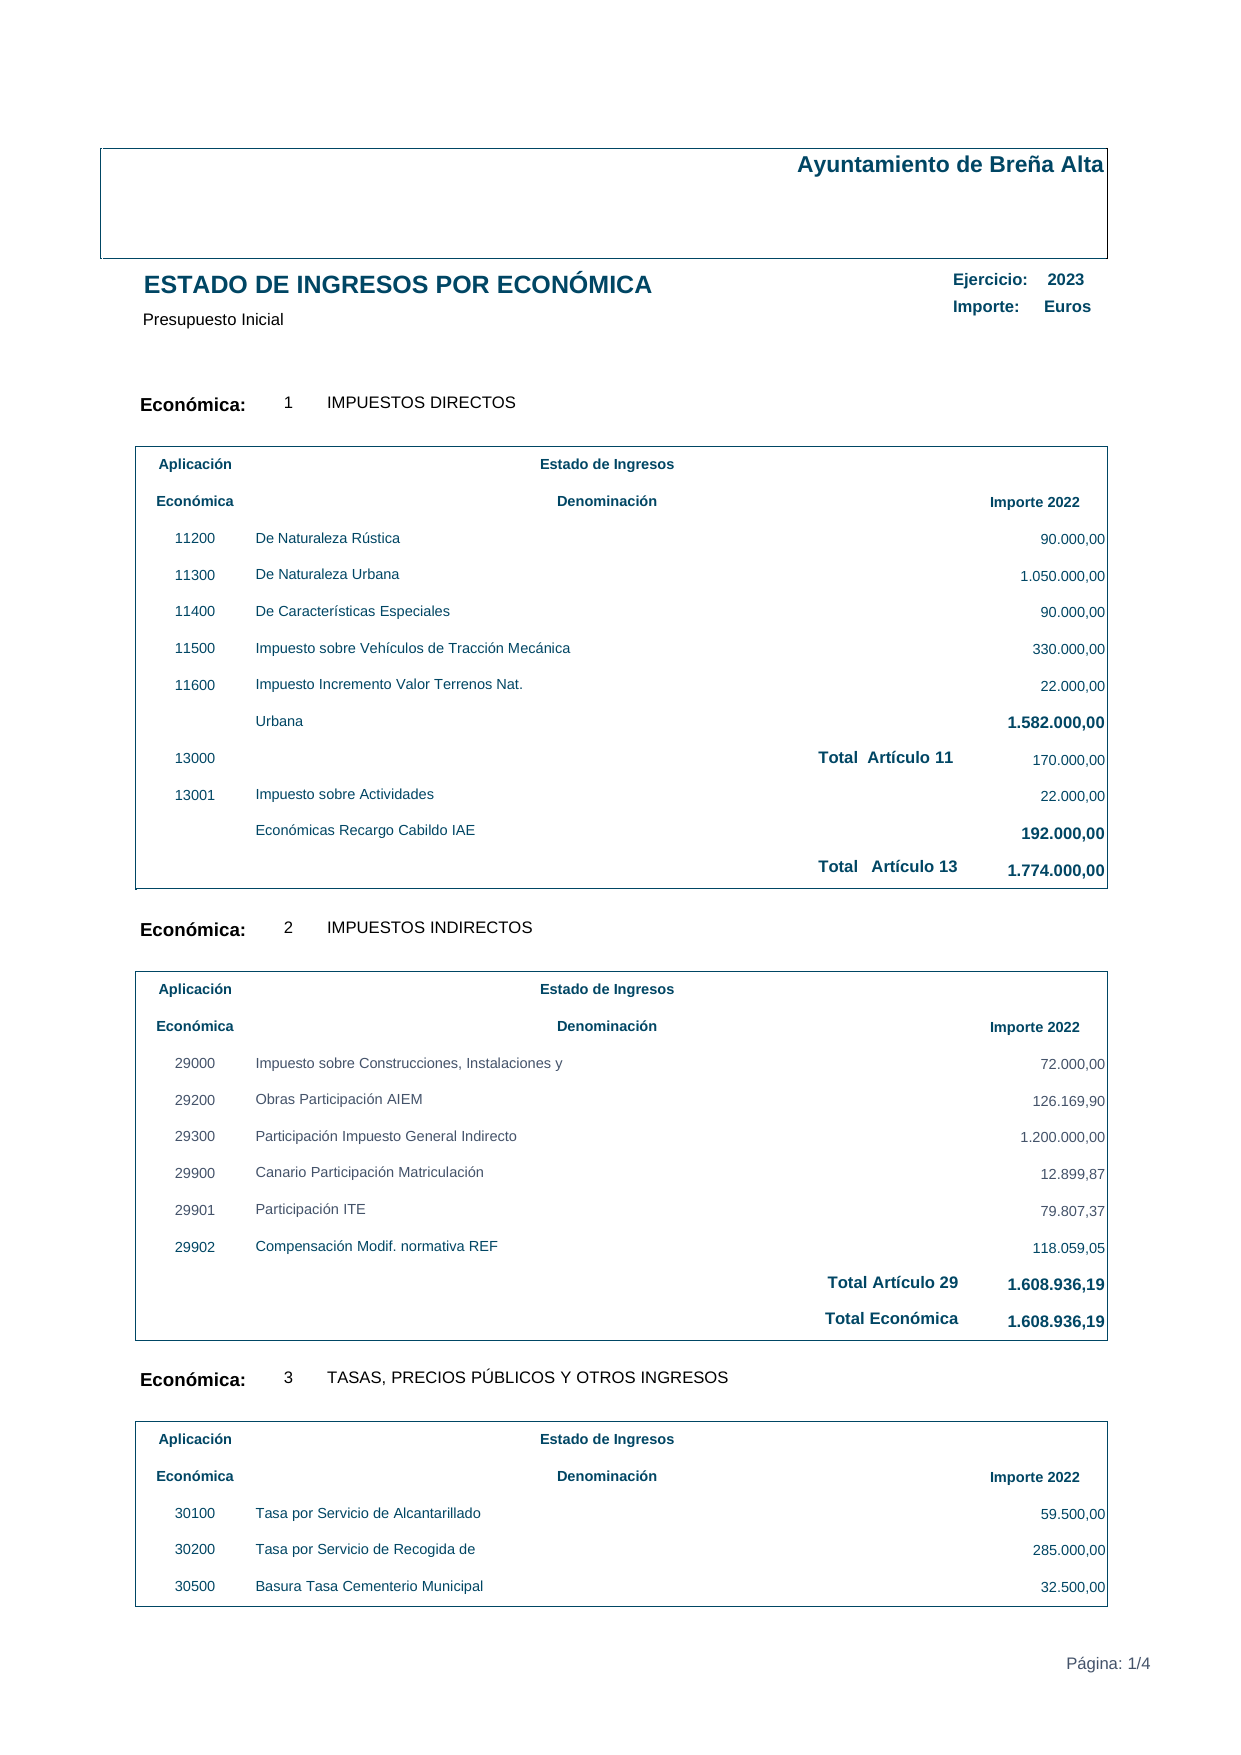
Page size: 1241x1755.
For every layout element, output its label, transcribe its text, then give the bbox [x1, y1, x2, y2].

text 59.500,00 [1041, 1505, 1107, 1522]
text 29200 [174, 1091, 252, 1108]
text 30200 [174, 1541, 252, 1558]
text Aplicación [158, 456, 252, 473]
text Euros [1044, 297, 1093, 316]
text Denominación [538, 493, 676, 509]
text Presupuesto Inicial [143, 310, 654, 329]
text De Características Especiales [255, 603, 961, 619]
text Económica: [140, 918, 248, 940]
text 170.000,00 [961, 751, 1105, 768]
text Total Artículo 13 [818, 858, 961, 877]
text Total Artículo 29 Total Económica [818, 1255, 958, 1328]
text 11300 [174, 566, 252, 583]
text 29902 [174, 1238, 252, 1255]
text 118.059,05 [961, 1239, 1105, 1256]
text 30500 [174, 1578, 252, 1594]
text Participación ITE [255, 1200, 961, 1217]
text Tasa por Servicio de Alcantarillado [255, 1504, 961, 1521]
text Económica [156, 493, 252, 509]
text Económica: [140, 1368, 248, 1390]
text ESTADO DE INGRESOS POR ECONÓMICA [144, 270, 654, 299]
text Aplicación [158, 1431, 252, 1447]
text Participación Impuesto General Indirecto Canario Participación Matriculación [255, 1127, 571, 1181]
text Aplicación [158, 981, 252, 998]
text 2023 [1047, 270, 1093, 289]
text 1.774.000,00 [961, 860, 1104, 879]
text 285.000,00 [1033, 1542, 1107, 1559]
text Impuesto sobre Construcciones, Instalaciones y Obras Participación AIEM [255, 1054, 605, 1108]
text 330.000,00 [961, 641, 1105, 658]
text Denominación [538, 1018, 676, 1034]
text 90.000,00 [961, 531, 1105, 547]
text De Naturaleza Rústica De Naturaleza Urbana [255, 529, 402, 583]
text IMPUESTOS DIRECTOS [327, 393, 519, 412]
text Económica [156, 1018, 252, 1034]
text 29000 [174, 1054, 252, 1071]
text 11400 [174, 603, 252, 620]
text Denominación [538, 1467, 676, 1484]
text 1.050.000,00 [961, 567, 1105, 584]
text 11600 [174, 677, 252, 693]
text Importe 2022 [990, 494, 1107, 511]
text 3 [283, 1368, 295, 1387]
text Económica: [140, 394, 248, 415]
text 72.000,00 [961, 1056, 1105, 1072]
text Ejercicio: [953, 270, 1030, 289]
text 29901 [174, 1201, 252, 1218]
text 22.000,00 [961, 678, 1105, 694]
text 11500 [174, 640, 252, 657]
text 1.608.936,19 [961, 1312, 1104, 1331]
text 29300 [174, 1128, 252, 1145]
text Impuesto sobre Actividades Económicas Recargo Cabildo IAE [255, 786, 517, 839]
text Estado de Ingresos [538, 1431, 676, 1447]
text Total Artículo 11 [818, 749, 961, 767]
text Ayuntamiento de Breña Alta [101, 151, 1104, 177]
text 79.807,37 [961, 1202, 1105, 1219]
text 1.608.936,19 [961, 1275, 1104, 1294]
text 192.000,00 [961, 824, 1104, 843]
text Importe 2022 [990, 1468, 1107, 1485]
text 1.582.000,00 [961, 713, 1104, 732]
text 90.000,00 [961, 604, 1105, 621]
text 1 [283, 393, 295, 412]
text Impuesto sobre Vehículos de Tracción Mecánica Impuesto Incremento Valor Terrenos Nat. Urbana [255, 639, 573, 729]
text 30100 [174, 1504, 252, 1521]
text 32.500,00 [1041, 1579, 1107, 1596]
text Importe 2022 [990, 1019, 1107, 1035]
text 22.000,00 [961, 788, 1105, 805]
text 13000 [174, 750, 252, 767]
text Compensación Modif. normativa REF [255, 1237, 961, 1254]
text IMPUESTOS INDIRECTOS [327, 918, 535, 937]
text 29900 [174, 1165, 252, 1182]
text Importe: [953, 297, 1030, 316]
text 12.899,87 [961, 1166, 1105, 1182]
text 11200 [174, 529, 252, 546]
text Página: 1/4 [1066, 1653, 1157, 1673]
text Estado de Ingresos [538, 456, 676, 473]
text 126.169,90 [961, 1092, 1105, 1109]
text 1.200.000,00 [961, 1129, 1105, 1146]
text TASAS, PRECIOS PÚBLICOS Y OTROS INGRESOS [327, 1368, 732, 1387]
text Tasa por Servicio de Recogida de Basura Tasa Cementerio Municipal [255, 1521, 524, 1594]
text Económica [156, 1467, 252, 1484]
text Estado de Ingresos [538, 981, 676, 998]
text 13001 [174, 787, 252, 804]
text 2 [283, 918, 295, 937]
